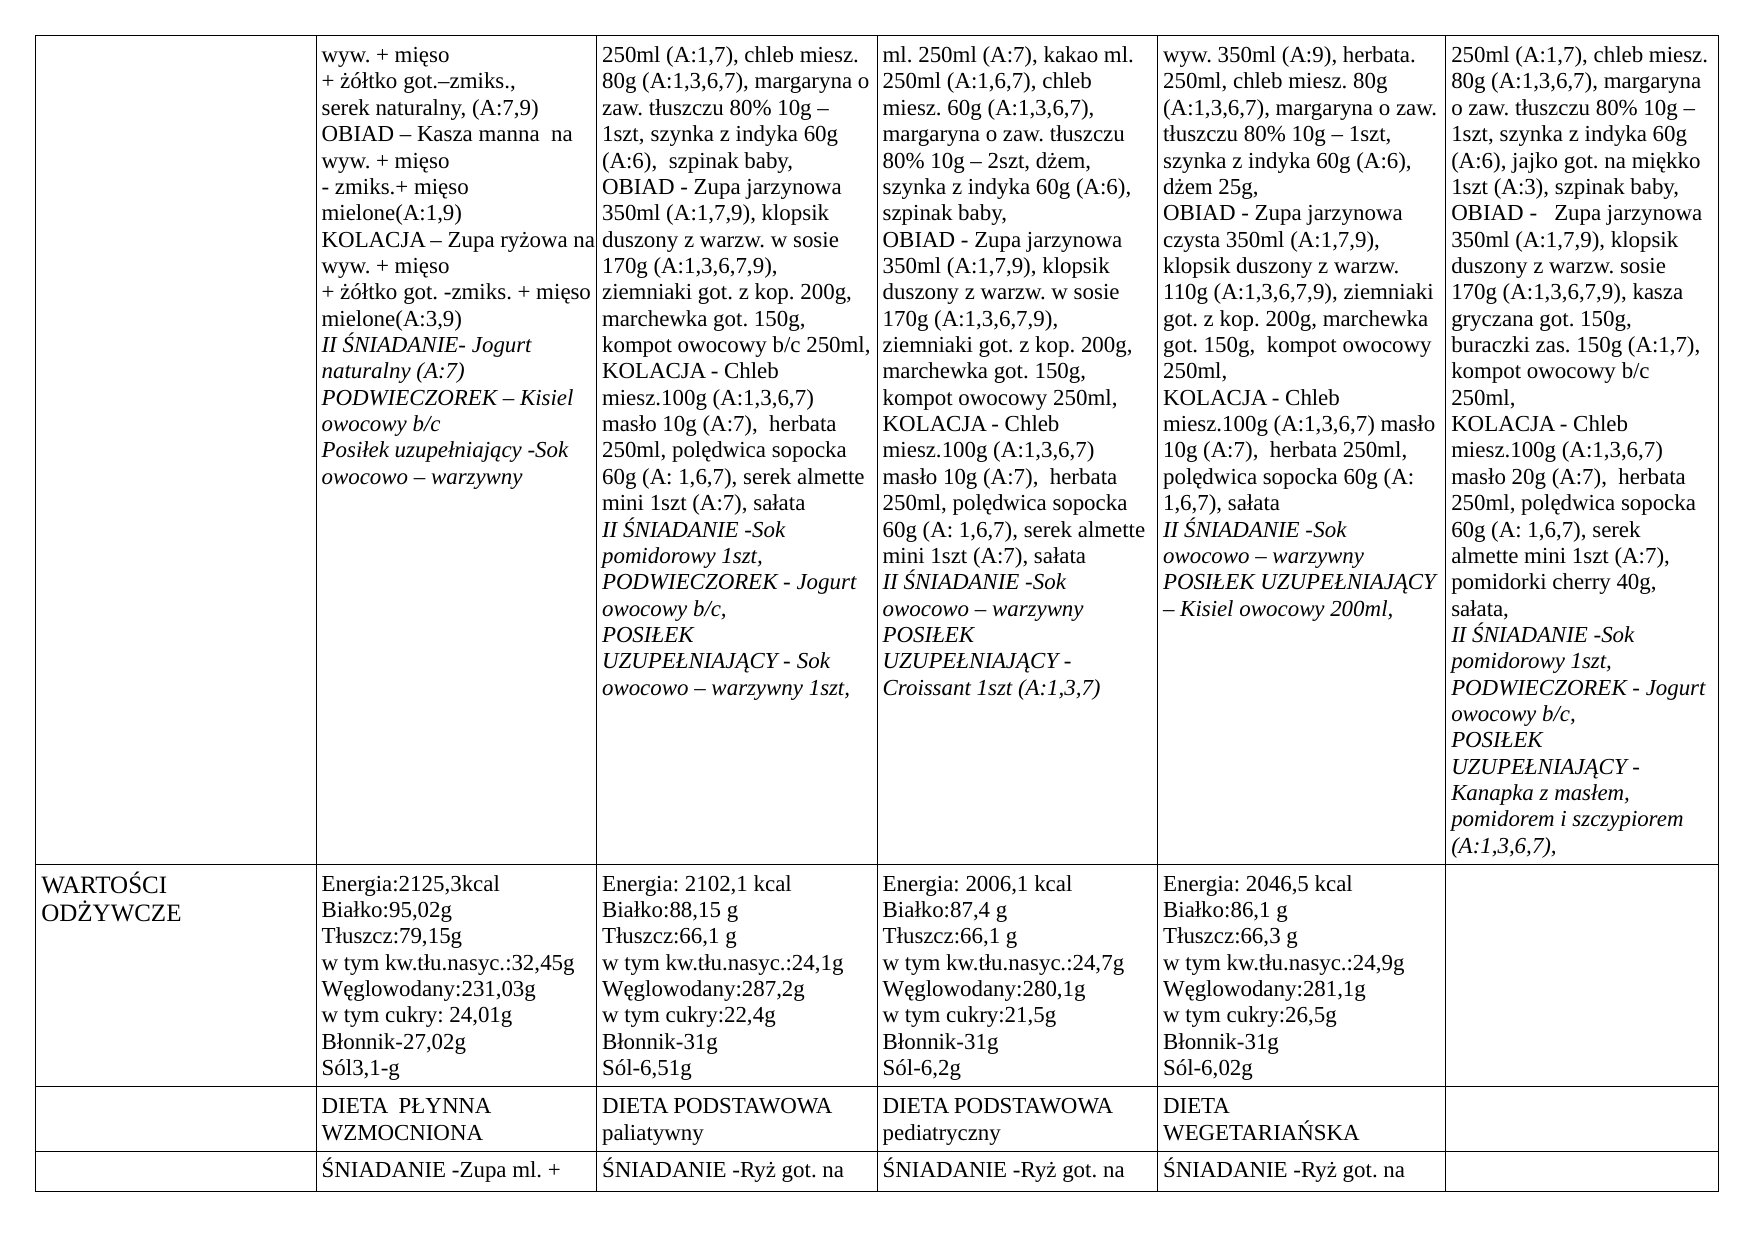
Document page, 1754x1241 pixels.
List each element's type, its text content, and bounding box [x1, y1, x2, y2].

table_cell DIETA PODSTAWOWA paliatywny [597, 1087, 877, 1151]
table_cell [36, 1087, 316, 1151]
table_cell Energia:2125,3kcal Białko:95,02g Tłuszcz:79,15g w tym kw.tłu.nasyc.:32,45g Węglowodany:231,03g w tym cukry: 24,01g Błonnik-27,02g Sól3,1-g [317, 865, 596, 1086]
table_cell Energia: 2006,1 kcal Białko:87,4 g Tłuszcz:66,1 g w tym kw.tłu.nasyc.:24,7g Węglowodany:280,1g w tym cukry:21,5g Błonnik-31g Sól-6,2g [878, 865, 1157, 1086]
table_cell Energia: 2046,5 kcal Białko:86,1 g Tłuszcz:66,3 g w tym kw.tłu.nasyc.:24,9g Węglowodany:281,1g w tym cukry:26,5g Błonnik-31g Sól-6,02g [1158, 865, 1445, 1086]
table_cell [36, 36, 316, 864]
table_cell ŚNIADANIE -Ryż got. na [878, 1152, 1157, 1191]
table_cell [1446, 1152, 1718, 1191]
table_cell [1446, 1087, 1718, 1151]
table_cell 250ml (A:1,7), chleb miesz. 80g (A:1,3,6,7), margaryna o zaw. tłuszczu 80% 10g – 1szt, szynka z indyka 60g (A:6), jajko got. na miękko 1szt (A:3), szpinak baby, OBIAD - Zupa jarzynowa 350ml (A:1,7,9), klopsik duszony z warzw. sosie 170g (A:1,3,6,7,9), kasza gryczana got. 150g, buraczki zas. 150g (A:1,7), kompot owocowy b/c 250ml, KOLACJA - Chleb miesz.100g (A:1,3,6,7) masło 20g (A:7), herbata 250ml, polędwica sopocka 60g (A: 1,6,7), serek almette mini 1szt (A:7), pomidorki cherry 40g, sałata, II ŚNIADANIE -Sok pomidorowy 1szt, PODWIECZOREK - Jogurt owocowy b/c, POSIŁEK UZUPEŁNIAJĄCY - Kanapka z masłem, pomidorem i szczypiorem (A:1,3,6,7), [1446, 36, 1718, 864]
table_cell DIETA PODSTAWOWA pediatryczny [878, 1087, 1157, 1151]
table_cell DIETA WEGETARIAŃSKA [1158, 1087, 1445, 1151]
table_cell ml. 250ml (A:7), kakao ml. 250ml (A:1,6,7), chleb miesz. 60g (A:1,3,6,7), margaryna o zaw. tłuszczu 80% 10g – 2szt, dżem, szynka z indyka 60g (A:6), szpinak baby, OBIAD - Zupa jarzynowa 350ml (A:1,7,9), klopsik duszony z warzw. w sosie 170g (A:1,3,6,7,9), ziemniaki got. z kop. 200g, marchewka got. 150g, kompot owocowy 250ml, KOLACJA - Chleb miesz.100g (A:1,3,6,7) masło 10g (A:7), herbata 250ml, polędwica sopocka 60g (A: 1,6,7), serek almette mini 1szt (A:7), sałata II ŚNIADANIE -Sok owocowo – warzywny POSIŁEK UZUPEŁNIAJĄCY - Croissant 1szt (A:1,3,7) [878, 36, 1157, 864]
table_cell [1446, 865, 1718, 1086]
table_cell ŚNIADANIE - Kawa ml. 250ml (A:1,7), chleb miesz. 80g (A:1,3,6,7), margaryna o zaw. tłuszczu 80% 10g – 1szt, szynka z indyka 60g (A:6), szpinak baby, OBIAD - Zupa jarzynowa 350ml (A:1,7,9), klopsik duszony z warzw. w sosie 170g (A:1,3,6,7,9), ziemniaki got. z kop. 200g, marchewka got. 150g, kompot owocowy b/c 250ml, KOLACJA - Chleb miesz.100g (A:1,3,6,7) masło 10g (A:7), herbata 250ml, polędwica sopocka 60g (A: 1,6,7), serek almette mini 1szt (A:7), sałata II ŚNIADANIE -Sok pomidorowy 1szt, PODWIECZOREK - Jogurt owocowy b/c, POSIŁEK UZUPEŁNIAJĄCY - Sok owocowo – warzywny 1szt, [597, 36, 877, 864]
table_cell WARTOŚCI ODŻYWCZE [36, 865, 316, 1086]
table_cell Energia: 2102,1 kcal Białko:88,15 g Tłuszcz:66,1 g w tym kw.tłu.nasyc.:24,1g Węglowodany:287,2g w tym cukry:22,4g Błonnik-31g Sól-6,51g [597, 865, 877, 1086]
table_cell ŚNIADANIE -Ryż got. na [597, 1152, 877, 1191]
table_cell ŚNIADANIE -Ryż got. na [1158, 1152, 1445, 1191]
table_cell ŚNIADANIE -Zupa ryżowa na wyw. + mięso + żółtko got.–zmiks., serek naturalny, (A:7,9) OBIAD – Kasza manna na wyw. + mięso - zmiks.+ mięso mielone(A:1,9) KOLACJA – Zupa ryżowa na wyw. + mięso + żółtko got. -zmiks. + mięso mielone(A:3,9) II ŚNIADANIE- Jogurt naturalny (A:7) PODWIECZOREK – Kisiel owocowy b/c Posiłek uzupełniający -Sok owocowo – warzywny [317, 36, 596, 864]
table_cell ŚNIADANIE -Zupa ml. + [317, 1152, 596, 1191]
table_cell wyw. 350ml (A:9), herbata. 250ml, chleb miesz. 80g (A:1,3,6,7), margaryna o zaw. tłuszczu 80% 10g – 1szt, szynka z indyka 60g (A:6), dżem 25g, OBIAD - Zupa jarzynowa czysta 350ml (A:1,7,9), klopsik duszony z warzw. 110g (A:1,3,6,7,9), ziemniaki got. z kop. 200g, marchewka got. 150g, kompot owocowy 250ml, KOLACJA - Chleb miesz.100g (A:1,3,6,7) masło 10g (A:7), herbata 250ml, polędwica sopocka 60g (A: 1,6,7), sałata II ŚNIADANIE -Sok owocowo – warzywny POSIŁEK UZUPEŁNIAJĄCY – Kisiel owocowy 200ml, [1158, 36, 1445, 864]
table_cell DIETA PŁYNNA WZMOCNIONA [317, 1087, 596, 1151]
table_cell [36, 1152, 316, 1191]
